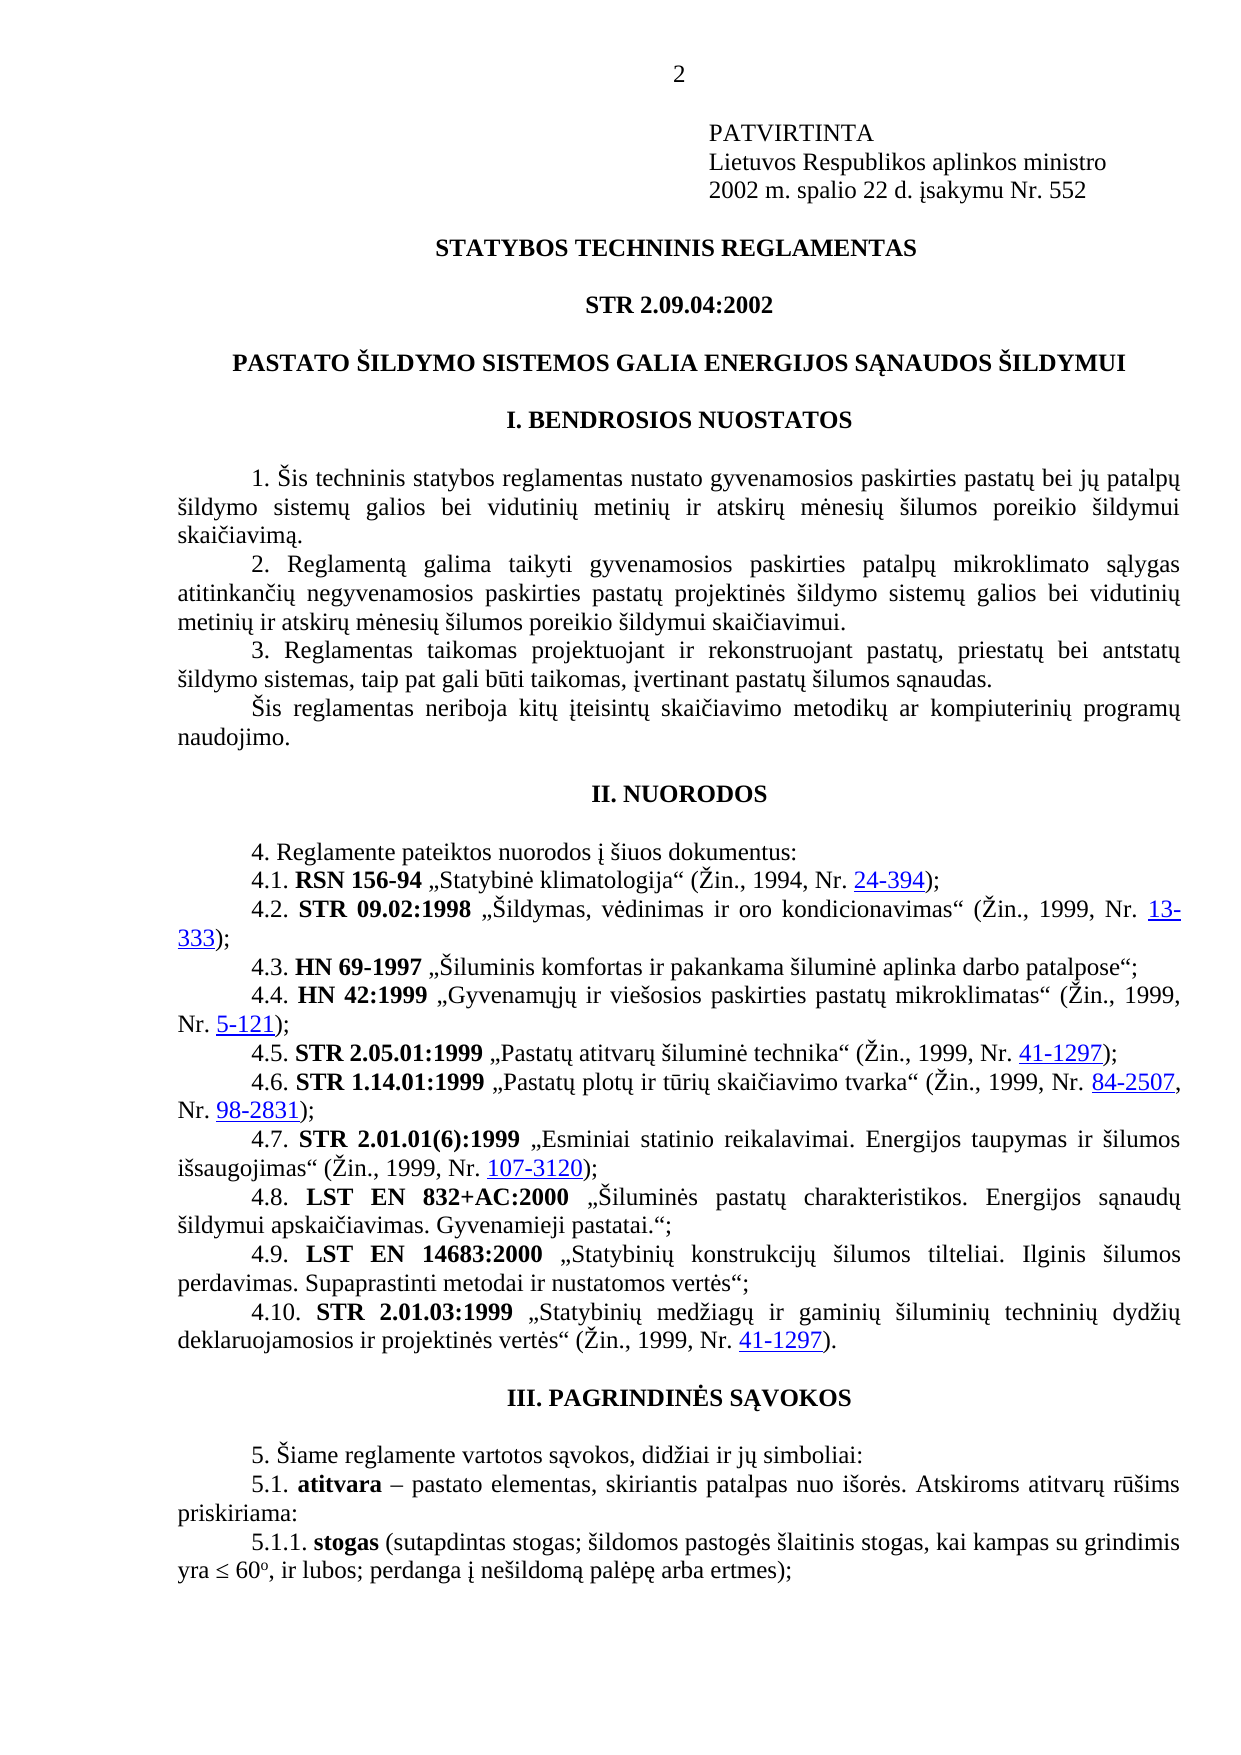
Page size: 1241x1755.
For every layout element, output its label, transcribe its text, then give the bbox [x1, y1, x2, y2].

text 4.2. STR 09.02:1998 „Šildymas, vėdinimas ir oro kondicionavimas“ (Žin., 1999, Nr. 13-333); [177, 894, 1181, 952]
text 5. Šiame reglamente vartotos sąvokos, didžiai ir jų simboliai: [177, 1441, 1181, 1469]
text 4.1. RSN 156-94 „Statybinė klimatologija“ (Žin., 1994, Nr. 24-394); [177, 866, 1181, 894]
text 4.8. LST EN 832+AC:2000 „Šiluminės pastatų charakteristikos. Energijos sąnaudų šildymui apskaičiavimas. Gyvenamieji pastatai.“; [177, 1182, 1181, 1239]
text PATVIRTINTA [177, 118, 1181, 147]
text III. PAGRINDINĖS SĄVOKOS [177, 1383, 1181, 1412]
text I. BENDROSIOS NUOSTATOS [177, 406, 1181, 434]
text 4.4. HN 42:1999 „Gyvenamųjų ir viešosios paskirties pastatų mikroklimatas“ (Žin., 1999, Nr. 5-121); [177, 981, 1181, 1038]
text Šis reglamentas neriboja kitų įteisintų skaičiavimo metodikų ar kompiuterinių programų naudojimo. [177, 693, 1181, 751]
text 4.5. STR 2.05.01:1999 „Pastatų atitvarų šiluminė technika“ (Žin., 1999, Nr. 41-1297); [177, 1038, 1181, 1067]
text 5.1.1. stogas (sutapdintas stogas; šildomos pastogės šlaitinis stogas, kai kampas su grindimis yra ≤ 60o, ir lubos; perdanga į nešildomą palėpę arba ertmes); [177, 1527, 1181, 1584]
text 2002 m. spalio 22 d. įsakymu Nr. 552 [177, 176, 1181, 204]
text 5.1. atitvara – pastato elementas, skiriantis patalpas nuo išorės. Atskiroms atitvarų rūšims priskiriama: [177, 1469, 1181, 1527]
text Lietuvos Respublikos aplinkos ministro [177, 147, 1181, 176]
text STR 2.09.04:2002 [177, 291, 1181, 319]
text 4.3. HN 69-1997 „Šiluminis komfortas ir pakankama šiluminė aplinka darbo patalpose“; [177, 952, 1181, 981]
text 1. Šis techninis statybos reglamentas nustato gyvenamosios paskirties pastatų bei jų patalpų šildymo sistemų galios bei vidutinių metinių ir atskirų mėnesių šilumos poreikio šildymui skaičiavimą. [177, 463, 1181, 549]
text 4.7. STR 2.01.01(6):1999 „Esminiai statinio reikalavimai. Energijos taupymas ir šilumos išsaugojimas“ (Žin., 1999, Nr. 107-3120); [177, 1124, 1181, 1182]
text 4.6. STR 1.14.01:1999 „Pastatų plotų ir tūrių skaičiavimo tvarka“ (Žin., 1999, Nr. 84-2507, Nr. 98-2831); [177, 1067, 1181, 1124]
text II. NUORODOS [177, 779, 1181, 808]
text 3. Reglamentas taikomas projektuojant ir rekonstruojant pastatų, priestatų bei antstatų šildymo sistemas, taip pat gali būti taikomas, įvertinant pastatų šilumos sąnaudas. [177, 636, 1181, 693]
text 4.9. LST EN 14683:2000 „Statybinių konstrukcijų šilumos tilteliai. Ilginis šilumos perdavimas. Supaprastinti metodai ir nustatomos vertės“; [177, 1239, 1181, 1297]
text 4.10. STR 2.01.03:1999 „Statybinių medžiagų ir gaminių šiluminių techninių dydžių deklaruojamosios ir projektinės vertės“ (Žin., 1999, Nr. 41-1297). [177, 1297, 1181, 1354]
text 4. Reglamente pateiktos nuorodos į šiuos dokumentus: [177, 837, 1181, 866]
text 2. Reglamentą galima taikyti gyvenamosios paskirties patalpų mikroklimato sąlygas atitinkančių negyvenamosios paskirties pastatų projektinės šildymo sistemų galios bei vidutinių metinių ir atskirų mėnesių šilumos poreikio šildymui skaičiavimui. [177, 549, 1181, 636]
text STATYBOS TECHNINIS REGLAMENTAS [177, 233, 1181, 262]
text PASTATO ŠILDYMO SISTEMOS GALIA ENERGIJOS SĄNAUDOS ŠILDYMUI [177, 348, 1181, 377]
